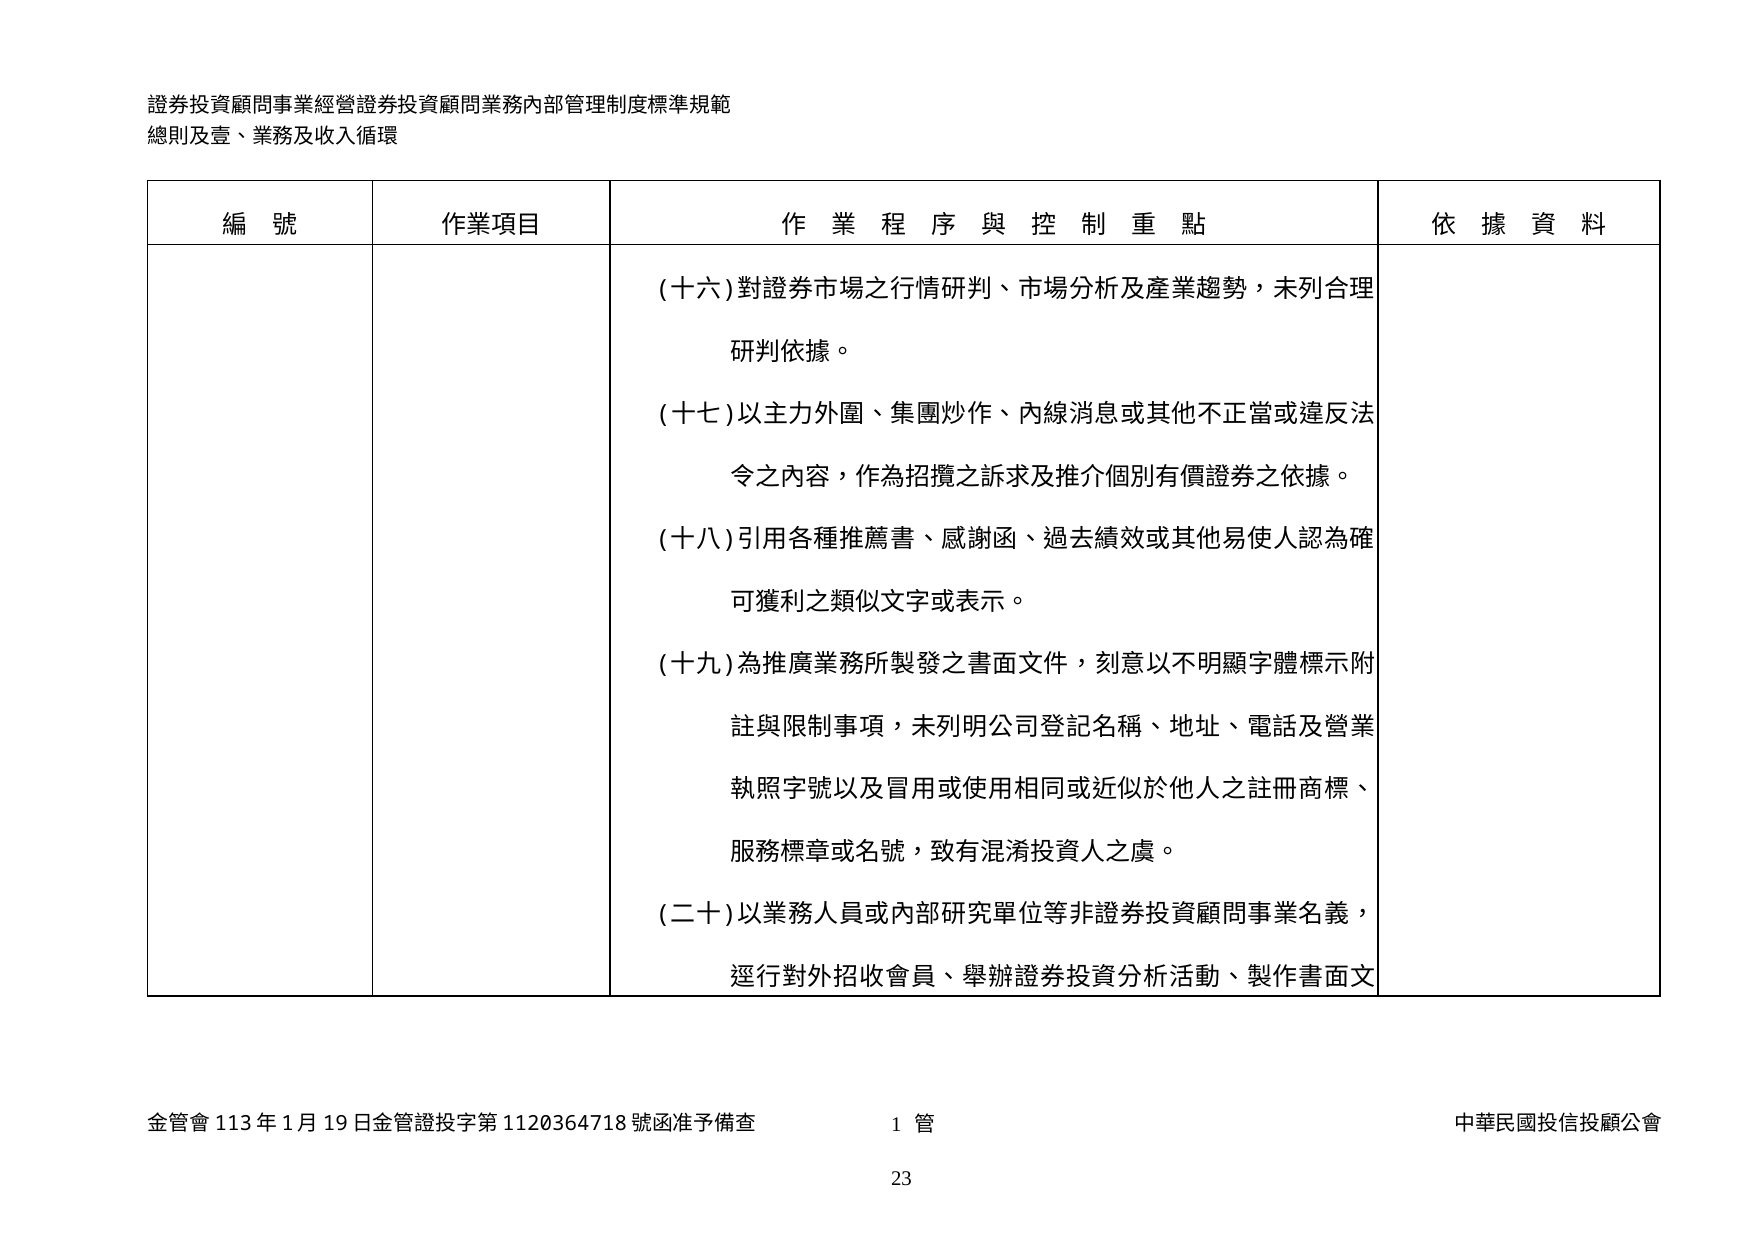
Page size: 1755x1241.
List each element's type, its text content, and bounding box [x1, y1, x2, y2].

table_cell [1379, 245, 1659, 995]
table_header 依 據 資 料 [1379, 181, 1659, 243]
table_cell [148, 245, 372, 995]
table_header 編 號 [148, 181, 372, 243]
table_cell 作業程序與控制重點: 一、本公司及其從業人員，從事廣告、公開說明會及其他營業活動，不論係以自行製播、接受媒體連線或現場訪問、call in節目或以其他形式進行，除應符合證券投資顧問事業負責人與業務人員管理規則有關業務人員之資格條件外，不得有下列行為： (一)藉卜筮或怪力亂神等方式，為投資人作投資分析。 (二)鼓動或誘使他人拒絕履行證券投資買賣之交割義務、為抗爭或其他擾亂交易市場秩序之行為。 (三)利用非專職人員從事招攬客戶、證券投資分析活動或其他營業行為、或給付不合理之佣金。 (四)以非向投信投顧公會登記之名稱為之。 (五)為招攬客戶，以詐術或其他不正當方式，誘使投資人參加證券投資分析活動或簽訂委任契約。 (六)對所提供證券投資服務之績效、內容或方法無任何證據時，於廣告中表示較其他業者為優。 (七)於廣告中僅揭示對公司本身有利之事項，或有其他過度宣傳之內容。 (八)未取得核准辦理全權委託投資業務，而為使人誤信其有辦理該項業務之廣告。 (九)為保證獲利或負擔損失之表示。 (十)於傳播媒體從事投資分析之同時，有招攬客戶之廣告行為。 (十一)涉有利益衝突、詐欺、虛偽不實、欺罔、謾罵或其他顯著有違事實或足致他人誤信或意圖影響證券市場行情之行為，包括涉有引用市場傳言及不採公司澄清資訊之行為。 (十二)涉有個別有價證券未來價位研判預測，亦包含爰引外部研究報告進行未來價位研判預測。 (十三)於有價證券集中交易市場或櫃檯買賣成交系統交易時間（上市櫃股票係為上午9時至下午1時30分；興櫃股票則為上午9時至下午3時，簡稱盤中）及前後一小時內，在廣播或電視傳播媒體，對不特定人就個別有價證券之買賣進行推介或勸誘。 (十四)於前款所定時間外，在廣播或電視媒體，未列合理研判分析依據，對不特定人就個別有價證券之產業或公司財務、業務資訊提供分析意見，或就個別有價證券之買賣進行推介。 (十五)於公開場所或廣播、電視以外之傳播媒體，對不特定人未列合理研判分析依據對個別有價證券之買賣進行推介。 (十六)對證券市場之行情研判、市場分析及產業趨勢，未列合理研判依據。 (十七)以主力外圍、集團炒作、內線消息或其他不正當或違反法令之內容，作為招攬之訴求及推介個別有價證券之依據。 (十八)引用各種推薦書、感謝函、過去績效或其他易使人認為確可獲利之類似文字或表示。 (十九)為推廣業務所製發之書面文件，刻意以不明顯字體標示附註與限制事項，未列明公司登記名稱、地址、電話及營業執照字號以及冒用或使用相同或近似於他人之註冊商標、服務標章或名號，致有混淆投資人之虞。 (二十)以業務人員或內部研究單位等非證券投資顧問事業名義，逕行對外招收會員、舉辦證券投資分析活動、製作書面文件或電子文件。 (二十一)未經許可兼營期貨顧問業務，而從事期貨或衍生性商品之投資分析。 (二十二)對同業或他人為攻訐或損害營業信譽。 (二十三)提供贈品或其他利益以招攬客戶。 (二十四)以投資顧問服務為贈品或以價值與證券投資顧問委任契約本約顯不相當之贈品，勸誘投資人簽訂契約。 (二十五)以顧問費或委任費之收入為捐贈或與委任人權益無關之詞語為訴求。 (二十六)藉金管會核准經營某項業務，作為證實該申請事項或保證投資分析績效之宣傳。 (二十七)以國家認證分析師之資格擔保為訴求。 (二十八)製作有聲媒體廣告時，未以語音或文字聲明「本公司經主管機關核准之營業執照字號為（○○）證管（或金管）投顧字第○○○號」。 (二十九)製作廣播證券投資分析節目時，未於節目播放之前或之後，聲明公司名稱、金管會或原證期會核准之營業執照字號、從事證券投資分析人員真實姓名。 (三十)製作電視證券投資分析節目時，未於畫面或版面明顯處，聲明公司名稱、金管會或原證期會核准之營業執照字號、從事證券投資分析人員真實姓名。 (三十一)涉及對新臺幣匯率走勢之臆測。 (三十二)證券投資顧問事業未要求從業人員於離職時，將刊登於電子郵件、電子看板及網際網路系統之宣傳資料及廣告予以刪除。 （三十三）於傳播媒體從事興櫃股票以外之其他非上市(櫃)股票之投資分析活動。 （三十四）於傳播媒體提供證券投資分析節目時，於節目中宣稱免費贈送投資資訊等類似內容，當不特定人致電索取時，以加入會員始能免費獲得投資資訊為由，促使不特定人入會。 (三十五)其他經金管會禁止之行為。 二、本公司自行製播或付費約定由他人製播之證券投資分析節目，不得聘用非本公司員工擔任節目主持人，且不具備證券投資分析人員資格之員工擔任節目主持人，除應遵守前述一之規範外，並不得有下列行為： (一)講述之內容涉及證券投資分析行為之情事。 (二)於節目主講人或受訪人從事證券投資分析之空檔，對證券市場走勢、個股行情及產業趨勢等作研判或論述。 (三)延續或重複主講人、受訪人對證券市場走勢、個股行情及產業趨勢之分析、或加以闡述、或解釋。 (四)以問答方式與主講人或受訪人進行證券投資分析行為。 (五)回覆觀聽眾有關證券投資分析之call in或傳真等。 (六)過度宣傳任職公司、或主講人、或受訪人所提供之證券投資顧問服務績效，或作保證獲利或負擔損失之表示。 (七)推展或招攬未經主管機關核准辦理之業務。 (八)其他違反證券暨期貨管理法令或經金管會規定不得為之之行為。 不具備證券投資分析人員資格之節目主持人發言時間不得超過主講人及受訪人，且每次發言時間以三分鐘為限。 三、本公司從事提供看盤軟體作為服務之輔助工具，從事有價證券之投資研究分析或建議之營業活動時，應與客戶訂定書面證券投資顧問契約除應遵守前述一及二規範外，並不得有下列行為： （一）於說明看盤軟體時，表示所提供之投資建議較其他業者為優、或有攻訐，或其他過度宣傳之情事。 （二）為保證獲利之表示。 （三）於說明看盤軟體之系統功能時，對不特定人就個別有價證券之買賣進行推介或勸誘，或有意圖影響證券市場行情之行為。 （四）介紹看盤軟體之人員資格及節目帶之申報亦應比照現行相關規定辦理。 四、本公司自行製播或付費約定由他人製播之證券投資分析節目，應依據投信投顧公會營業活動行為規範第16條之6規定述明相關警語。 五、與頻道業者簽約時應載明不得於盤中重播節目帶。 六、本公司之證券投資分析人員受邀出席談話性電視節目時，應於畫面揭示本公司名稱。 [611, 245, 1377, 995]
table_header 作業項目 [373, 181, 609, 243]
table_header 作 業 程 序 與 控 制 重 點 [611, 181, 1377, 243]
table_cell [373, 245, 609, 995]
